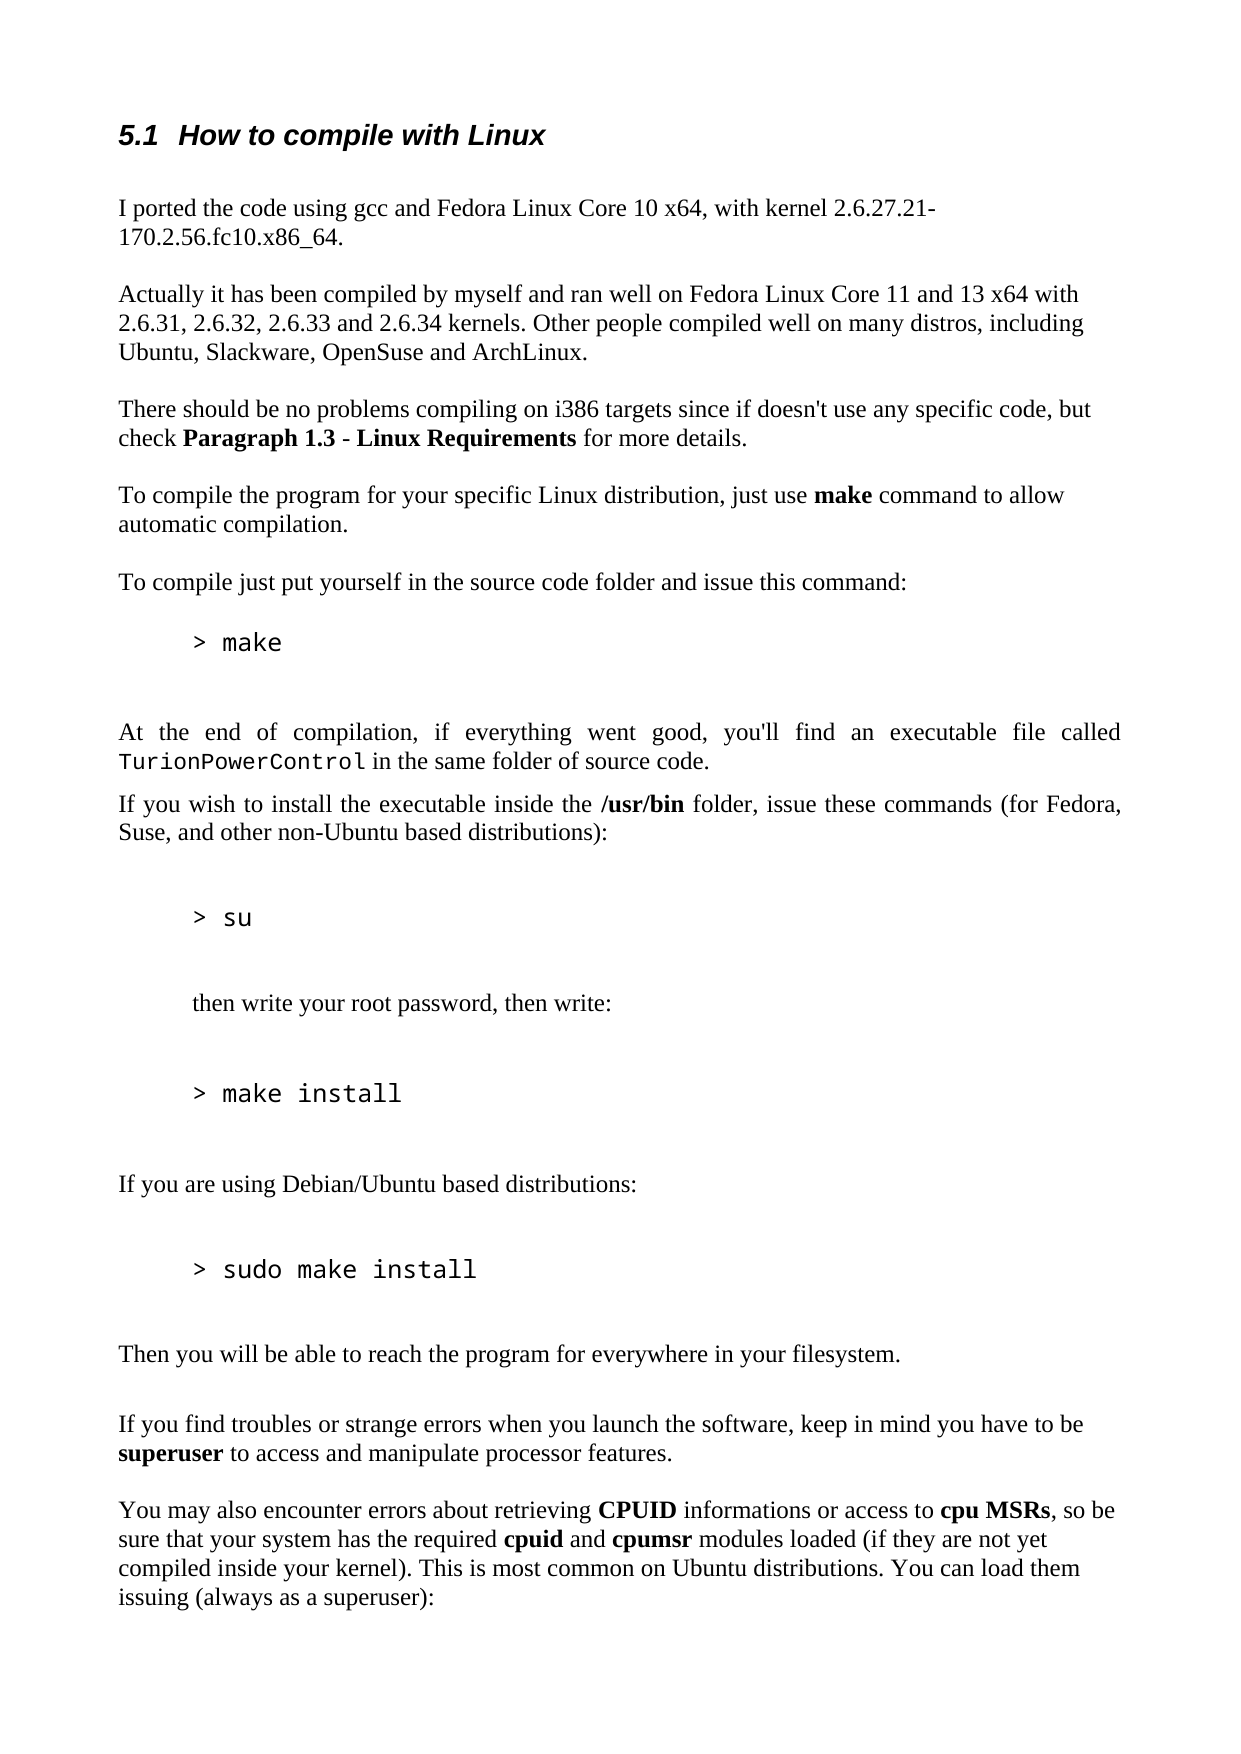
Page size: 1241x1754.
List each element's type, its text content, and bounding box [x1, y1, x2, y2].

text To compile just put yourself in the source code folder and issue this command: [118, 567, 1122, 595]
text Actually it has been compiled by myself and ran well on Fedora Linux Core 11 and 13 x64 with 2.6.31, 2.6.32, 2.6.33 and 2.6.34 kernels. Other people compiled well on many distros, including Ubuntu, Slackware, OpenSuse and ArchLinux. [118, 279, 1122, 365]
text At the end of compilation, if everything went good, you'll find an executable file called TurionPowerControl in the same folder of source code. [118, 717, 1122, 776]
text > su [118, 900, 1122, 934]
text > make [118, 624, 1122, 658]
text Then you will be able to reach the program for everywhere in your filesystem. [118, 1339, 1122, 1368]
text If you are using Debian/Ubuntu based distributions: [118, 1169, 1122, 1197]
text > make install [118, 1076, 1122, 1110]
text If you find troubles or strange errors when you launch the software, keep in mind you have to be superuser to access and manipulate processor features. [118, 1409, 1122, 1467]
text then write your root password, then write: [118, 988, 1122, 1017]
text There should be no problems compiling on i386 targets since if doesn't use any specific code, but check Paragraph 1.3 - Linux Requirements for more details. [118, 394, 1122, 452]
subtitle How to compile with Linux [118, 118, 1122, 152]
text > sudo make install [118, 1251, 1122, 1285]
text I ported the code using gcc and Fedora Linux Core 10 x64, with kernel 2.6.27.21-170.2.56.fc10.x86_64. [118, 193, 1122, 250]
text If you wish to install the executable inside the /usr/bin folder, issue these commands (for Fedora, Suse, and other non-Ubuntu based distributions): [118, 789, 1122, 846]
text You may also encounter errors about retrieving CPUID informations or access to cpu MSRs, so be sure that your system has the required cpuid and cpumsr modules loaded (if they are not yet compiled inside your kernel). This is most common on Ubuntu distributions. You can load them issuing (always as a superuser): [118, 1495, 1122, 1610]
text To compile the program for your specific Linux distribution, just use make command to allow automatic compilation. [118, 480, 1122, 538]
